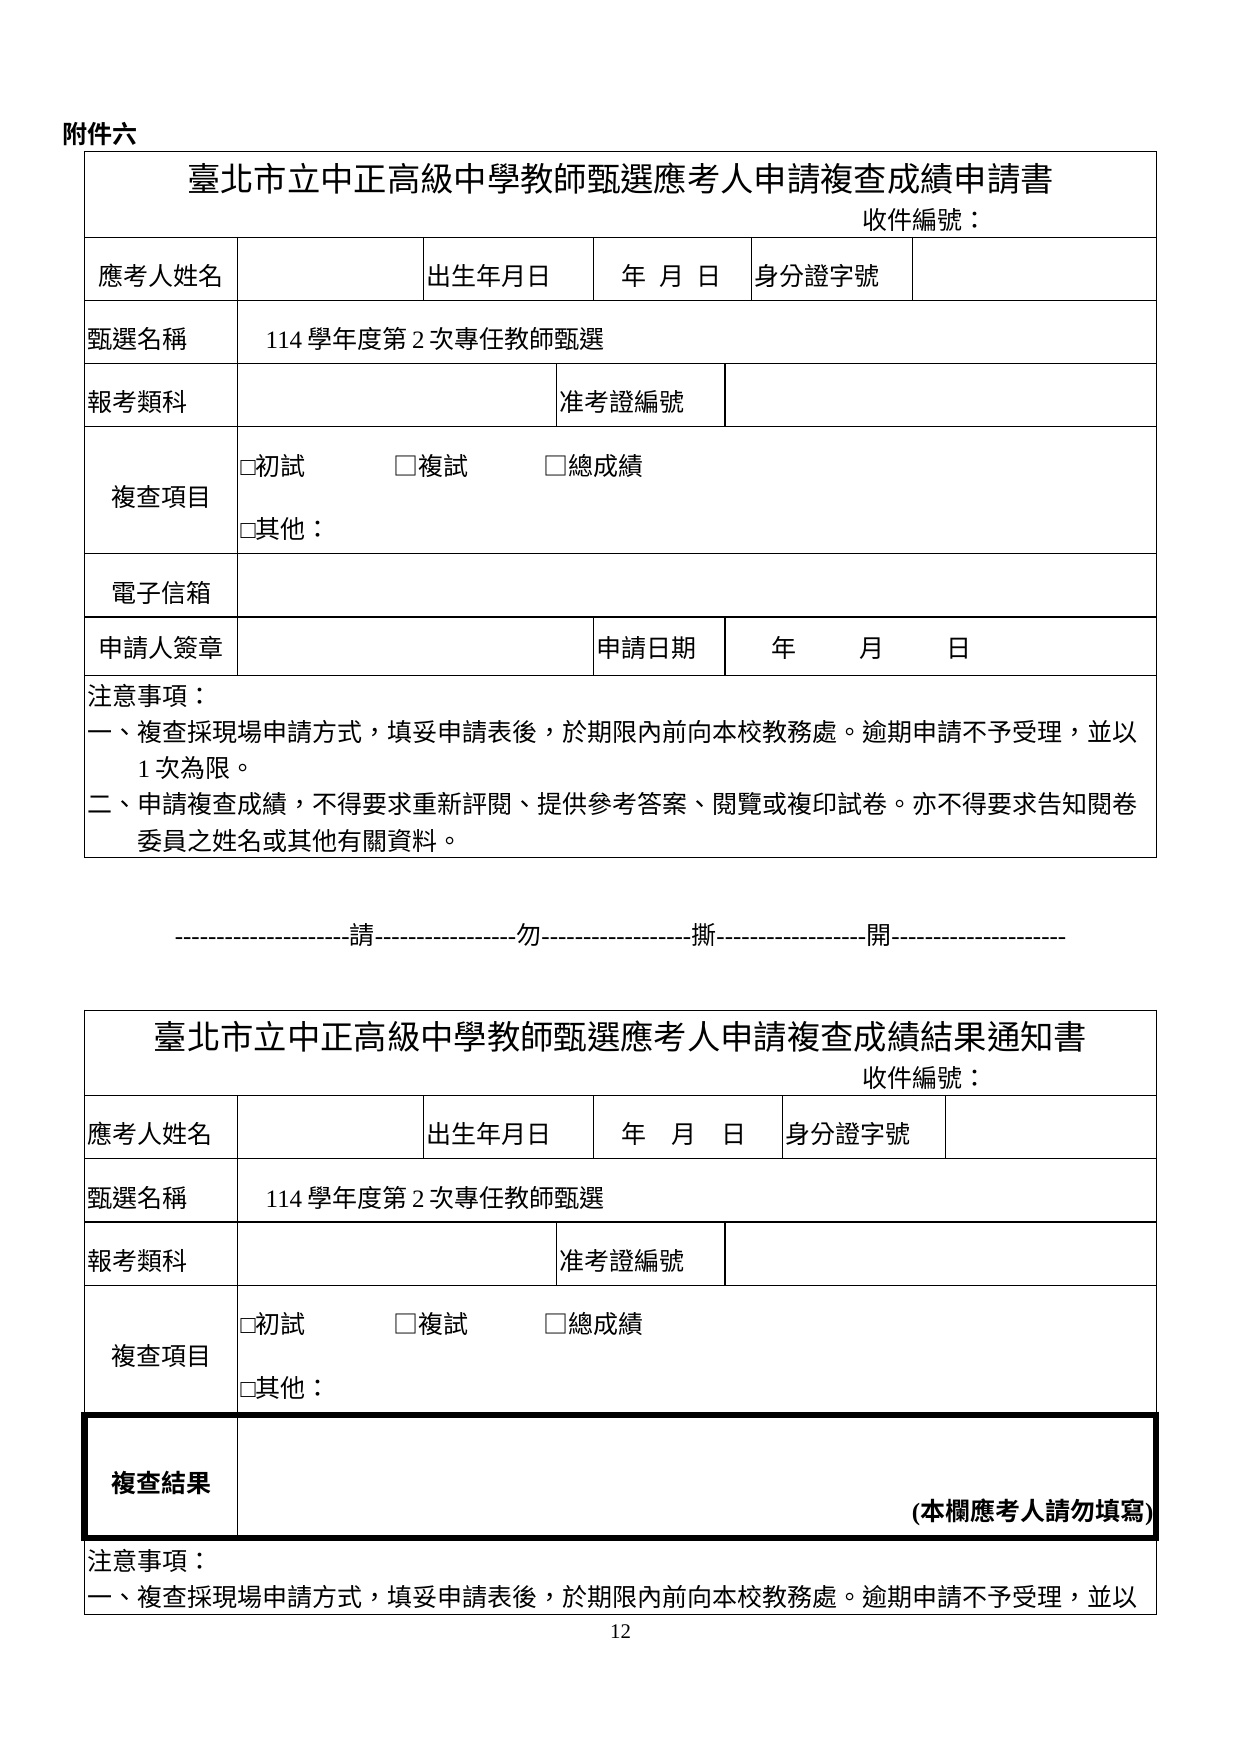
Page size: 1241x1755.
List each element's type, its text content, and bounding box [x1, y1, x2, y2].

table_cell [238, 1096, 423, 1158]
table_cell 報考類科 [85, 1223, 237, 1284]
table_header 臺北市立中正高級中學教師甄選應考人申請複查成績結果通知書 收件編號： [85, 1011, 1156, 1095]
table_cell 年 月 日 [594, 1096, 782, 1158]
table_cell [238, 1223, 556, 1284]
table_cell 複查項目 [85, 1286, 237, 1412]
text ---------------------請-----------------勿------------------撕------------------開--------------------- [62, 916, 1178, 952]
table_cell 身分證字號 [752, 238, 912, 300]
table_cell 報考類科 [85, 364, 237, 426]
table_header 臺北市立中正高級中學教師甄選應考人申請複查成績申請書 收件編號： [85, 152, 1156, 237]
table_cell [726, 364, 1156, 426]
table_cell 應考人姓名 [85, 238, 237, 300]
table_cell [726, 1223, 1156, 1284]
table_cell 應考人姓名 [85, 1096, 237, 1158]
table_cell (本欄應考人請勿填寫) [238, 1418, 1153, 1535]
table_cell 注意事項： 一、複查採現場申請方式，填妥申請表後，於期限內前向本校教務處。逾期申請不予受理，並以1次為限。 二、申請複查成績，不得要求重新評閱、提供參考答案、閱覽或複印試卷。亦不得要求告知閱卷委員之姓名或其他有關資料。 [85, 676, 1156, 857]
table_cell 年 月 日 [594, 238, 751, 300]
table_cell 114學年度第2次專任教師甄選 [238, 301, 1156, 363]
table_cell 准考證編號 [557, 364, 724, 426]
table_cell 年 月 日 [726, 618, 1156, 675]
table_cell [238, 554, 1156, 616]
table_cell 電子信箱 [85, 554, 237, 616]
table_cell 申請日期 [594, 618, 724, 675]
table_cell 注意事項： 一、複查採現場申請方式，填妥申請表後，於期限內前向本校教務處。逾期申請不予受理，並以 [85, 1541, 1156, 1613]
table_cell 申請人簽章 [85, 618, 237, 675]
table_cell [238, 618, 593, 675]
table_cell □初試 □複試 □總成績 □其他： [238, 1286, 1156, 1412]
table_cell 准考證編號 [557, 1223, 724, 1284]
table_cell [946, 1096, 1156, 1158]
table_cell 114學年度第2次專任教師甄選 [238, 1159, 1156, 1221]
text 附件六 [62, 115, 1112, 151]
table_cell 出生年月日 [424, 238, 593, 300]
table_cell 甄選名稱 [85, 301, 237, 363]
table_cell [913, 238, 1156, 300]
table_cell 甄選名稱 [85, 1159, 237, 1221]
table_cell □初試 □複試 □總成績 □其他： [238, 427, 1156, 553]
table_cell 身分證字號 [783, 1096, 945, 1158]
table_cell [238, 364, 556, 426]
table_cell 出生年月日 [424, 1096, 593, 1158]
table_cell 複查項目 [85, 427, 237, 553]
table_cell [238, 238, 423, 300]
table_cell 複查結果 [88, 1418, 237, 1535]
